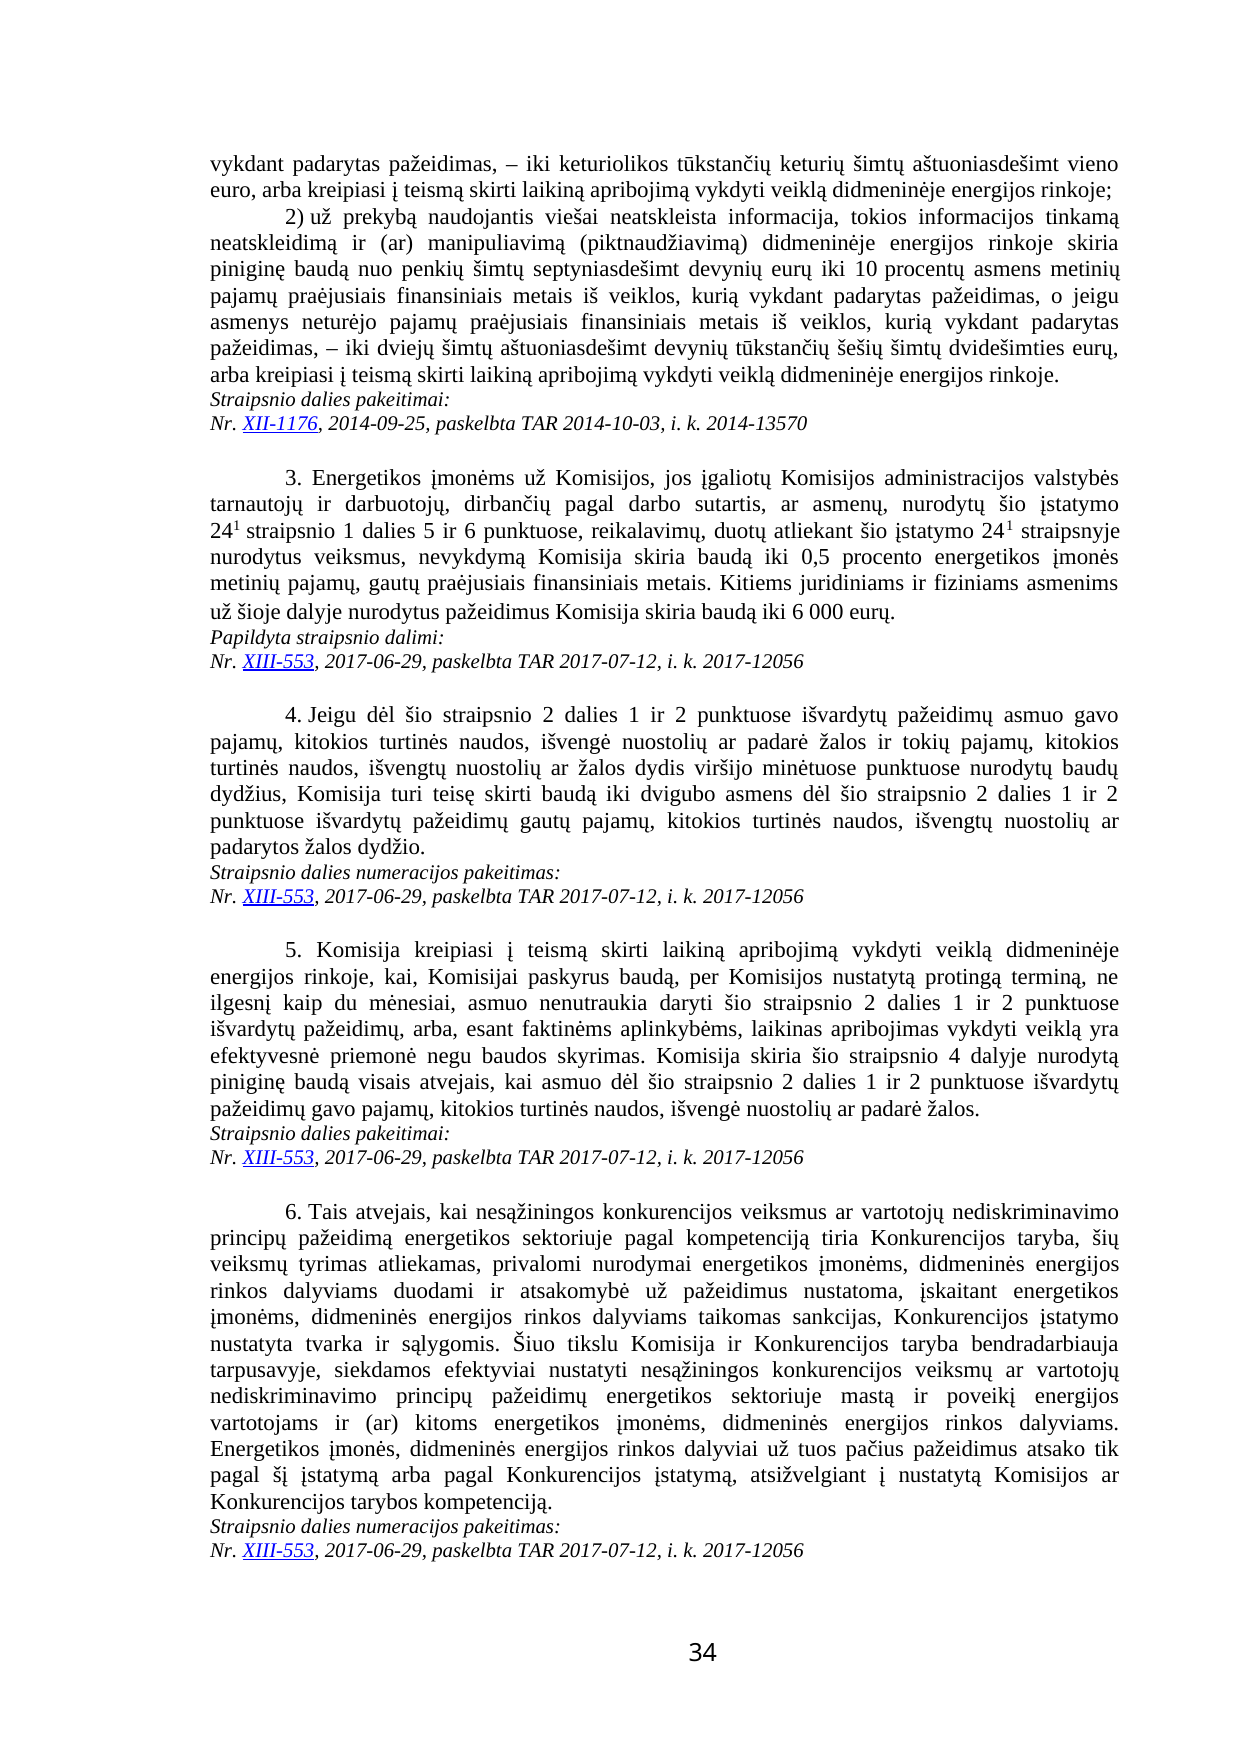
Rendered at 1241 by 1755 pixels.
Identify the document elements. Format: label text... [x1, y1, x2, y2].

text Papildyta straipsnio dalimi: [210, 624, 1120, 649]
text Nr. XII-1176, 2014-09-25, paskelbta TAR 2014-10-03, i. k. 2014-13570 [210, 411, 1120, 435]
text Straipsnio dalies numeracijos pakeitimas: [210, 1514, 1120, 1538]
text vykdant padarytas pažeidimas, – iki keturiolikos tūkstančių keturių šimtų aštuoniasdešimt vieno euro, arba kreipiasi į teismą skirti laikiną apribojimą vykdyti veiklą didmeninėje energijos rinkoje; [210, 150, 1120, 203]
text Straipsnio dalies pakeitimai: [210, 387, 1120, 411]
text Nr. XIII-553, 2017-06-29, paskelbta TAR 2017-07-12, i. k. 2017-12056 [210, 649, 1120, 673]
text 6. Tais atvejais, kai nesąžiningos konkurencijos veiksmus ar vartotojų nediskriminavimo principų pažeidimą energetikos sektoriuje pagal kompetenciją tiria Konkurencijos taryba, šių veiksmų tyrimas atliekamas, privalomi nurodymai energetikos įmonėms, didmeninės energijos rinkos dalyviams duodami ir atsakomybė už pažeidimus nustatoma, įskaitant energetikos įmonėms, didmeninės energijos rinkos dalyviams taikomas sankcijas, Konkurencijos įstatymo nustatyta tvarka ir sąlygomis. Šiuo tikslu Komisija ir Konkurencijos taryba bendradarbiauja tarpusavyje, siekdamos efektyviai nustatyti nesąžiningos konkurencijos veiksmų ar vartotojų nediskriminavimo principų pažeidimų energetikos sektoriuje mastą ir poveikį energijos vartotojams ir (ar) kitoms energetikos įmonėms, didmeninės energijos rinkos dalyviams. Energetikos įmonės, didmeninės energijos rinkos dalyviai už tuos pačius pažeidimus atsako tik pagal šį įstatymą arba pagal Konkurencijos įstatymą, atsižvelgiant į nustatytą Komisijos ar Konkurencijos tarybos kompetenciją. [210, 1198, 1120, 1514]
text Nr. XIII-553, 2017-06-29, paskelbta TAR 2017-07-12, i. k. 2017-12056 [210, 1145, 1120, 1169]
text Nr. XIII-553, 2017-06-29, paskelbta TAR 2017-07-12, i. k. 2017-12056 [210, 884, 1120, 908]
text 5. Komisija kreipiasi į teismą skirti laikiną apribojimą vykdyti veiklą didmeninėje energijos rinkoje, kai, Komisijai paskyrus baudą, per Komisijos nustatytą protingą terminą, ne ilgesnį kaip du mėnesiai, asmuo nenutraukia daryti šio straipsnio 2 dalies 1 ir 2 punktuose išvardytų pažeidimų, arba, esant faktinėms aplinkybėms, laikinas apribojimas vykdyti veiklą yra efektyvesnė priemonė negu baudos skyrimas. Komisija skiria šio straipsnio 4 dalyje nurodytą piniginę baudą visais atvejais, kai asmuo dėl šio straipsnio 2 dalies 1 ir 2 punktuose išvardytų pažeidimų gavo pajamų, kitokios turtinės naudos, išvengė nuostolių ar padarė žalos. [210, 936, 1120, 1121]
text Straipsnio dalies numeracijos pakeitimas: [210, 859, 1120, 884]
text Straipsnio dalies pakeitimai: [210, 1121, 1120, 1145]
text Nr. XIII-553, 2017-06-29, paskelbta TAR 2017-07-12, i. k. 2017-12056 [210, 1538, 1120, 1562]
text 4. Jeigu dėl šio straipsnio 2 dalies 1 ir 2 punktuose išvardytų pažeidimų asmuo gavo pajamų, kitokios turtinės naudos, išvengė nuostolių ar padarė žalos ir tokių pajamų, kitokios turtinės naudos, išvengtų nuostolių ar žalos dydis viršijo minėtuose punktuose nurodytų baudų dydžius, Komisija turi teisę skirti baudą iki dvigubo asmens dėl šio straipsnio 2 dalies 1 ir 2 punktuose išvardytų pažeidimų gautų pajamų, kitokios turtinės naudos, išvengtų nuostolių ar padarytos žalos dydžio. [210, 701, 1120, 859]
text 2) už prekybą naudojantis viešai neatskleista informacija, tokios informacijos tinkamą neatskleidimą ir (ar) manipuliavimą (piktnaudžiavimą) didmeninėje energijos rinkoje skiria piniginę baudą nuo penkių šimtų septyniasdešimt devynių eurų iki 10 procentų asmens metinių pajamų praėjusiais finansiniais metais iš veiklos, kurią vykdant padarytas pažeidimas, o jeigu asmenys neturėjo pajamų praėjusiais finansiniais metais iš veiklos, kurią vykdant padarytas pažeidimas, – iki dviejų šimtų aštuoniasdešimt devynių tūkstančių šešių šimtų dvidešimties eurų, arba kreipiasi į teismą skirti laikiną apribojimą vykdyti veiklą didmeninėje energijos rinkoje. [210, 203, 1120, 387]
text 3. Energetikos įmonėms už Komisijos, jos įgaliotų Komisijos administracijos valstybės tarnautojų ir darbuotojų, dirbančių pagal darbo sutartis, ar asmenų, nurodytų šio įstatymo 241 straipsnio 1 dalies 5 ir 6 punktuose, reikalavimų, duotų atliekant šio įstatymo 241 straipsnyje nurodytus veiksmus, nevykdymą Komisija skiria baudą iki 0,5 procento energetikos įmonės metinių pajamų, gautų praėjusiais finansiniais metais. Kitiems juridiniams ir fiziniams asmenims už šioje dalyje nurodytus pažeidimus Komisija skiria baudą iki 6 000 eurų. [210, 464, 1120, 624]
